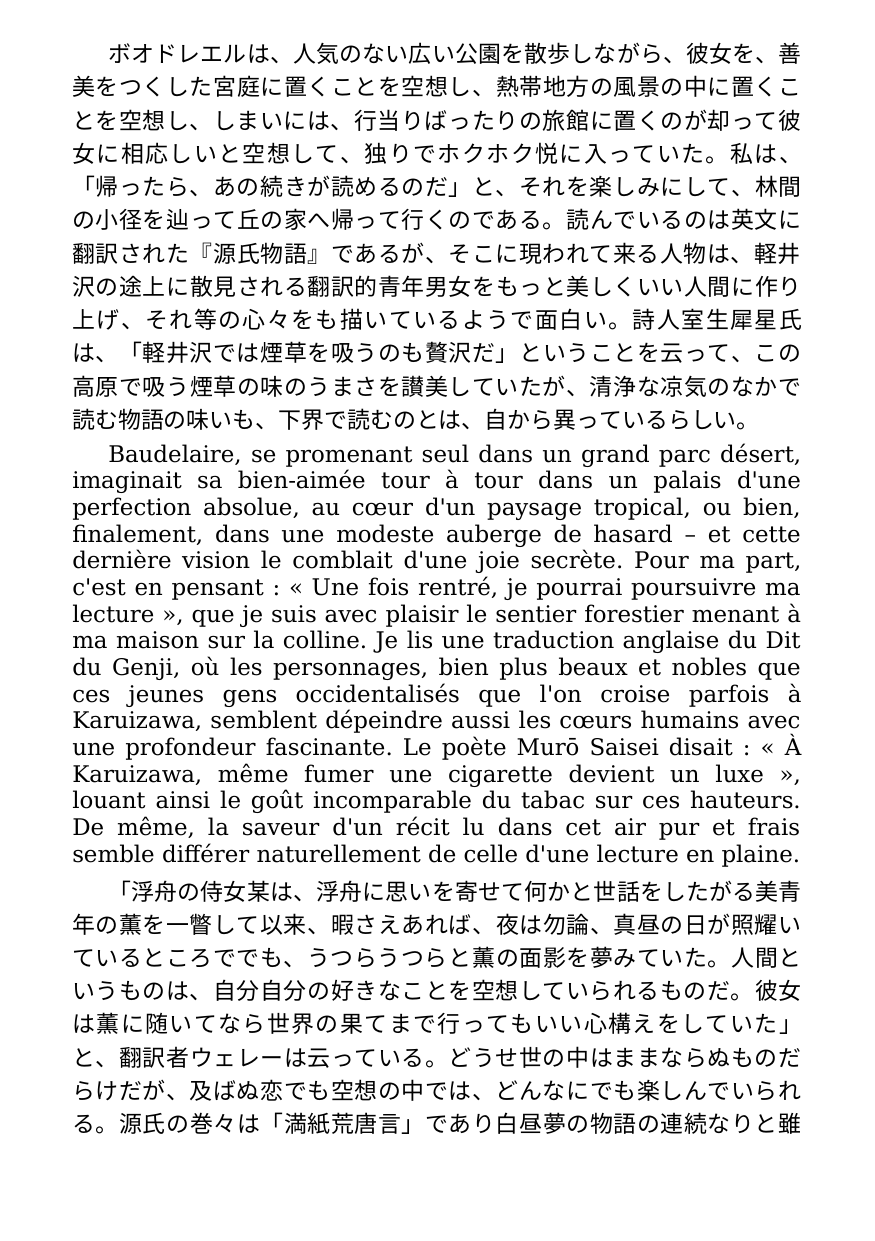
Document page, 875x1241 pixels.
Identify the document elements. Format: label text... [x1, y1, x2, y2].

text 「浮舟の侍女某は、浮舟に思いを寄せて何かと世話をしたがる美青年の薫を一瞥して以来、暇さえあれば、夜は勿論、真昼の日が照耀いているところででも、うつらうつらと薫の面影を夢みていた。人間というものは、自分自分の好きなことを空想していられるものだ。彼女は薫に随いてなら世界の果てまで行ってもいい心構えをしていた」と、翻訳者ウェレーは云っている。どうせ世の中はままならぬものだらけだが、及ばぬ恋でも空想の中では、どんなにでも楽しんでいられる。源氏の巻々は「満紙荒唐言」であり白昼夢の物語の連続なりと雖 [72, 873, 802, 1139]
text Baudelaire, se promenant seul dans un grand parc désert, imaginait sa bien-aimée tour à tour dans un palais d'une perfection absolue, au cœur d'un paysage tropical, ou bien, finalement, dans une modeste auberge de hasard – et cette dernière vision le comblait d'une joie secrète. Pour ma part, c'est en pensant : « Une fois rentré, je pourrai poursuivre ma lecture », que je suis avec plaisir le sentier forestier menant à ma maison sur la colline. Je lis une traduction anglaise du Dit du Genji, où les personnages, bien plus beaux et nobles que ces jeunes gens occidentalisés que l'on croise parfois à Karuizawa, semblent dépeindre aussi les cœurs humains avec une profondeur fascinante. Le poète Murō Saisei disait : « À Karuizawa, même fumer une cigarette devient un luxe », louant ainsi le goût incomparable du tabac sur ces hauteurs. De même, la saveur d'un récit lu dans cet air pur et frais semble différer naturellement de celle d'une lecture en plaine. [72, 441, 802, 867]
text ボオドレエルは、人気のない広い公園を散歩しながら、彼女を、善美をつくした宮庭に置くことを空想し、熱帯地方の風景の中に置くことを空想し、しまいには、行当りばったりの旅館に置くのが却って彼女に相応しいと空想して、独りでホクホク悦に入っていた。私は、「帰ったら、あの続きが読めるのだ」と、それを楽しみにして、林間の小径を辿って丘の家へ帰って行くのである。読んでいるのは英文に翻訳された『源氏物語』であるが、そこに現われて来る人物は、軽井沢の途上に散見される翻訳的青年男女をもっと美しくいい人間に作り上げ、それ等の心々をも描いているようで面白い。詩人室生犀星氏は、「軽井沢では煙草を吸うのも贅沢だ」ということを云って、この高原で吸う煙草の味のうまさを讃美していたが、清浄な凉気のなかで読む物語の味いも、下界で読むのとは、自から異っているらしい。 [72, 36, 802, 435]
